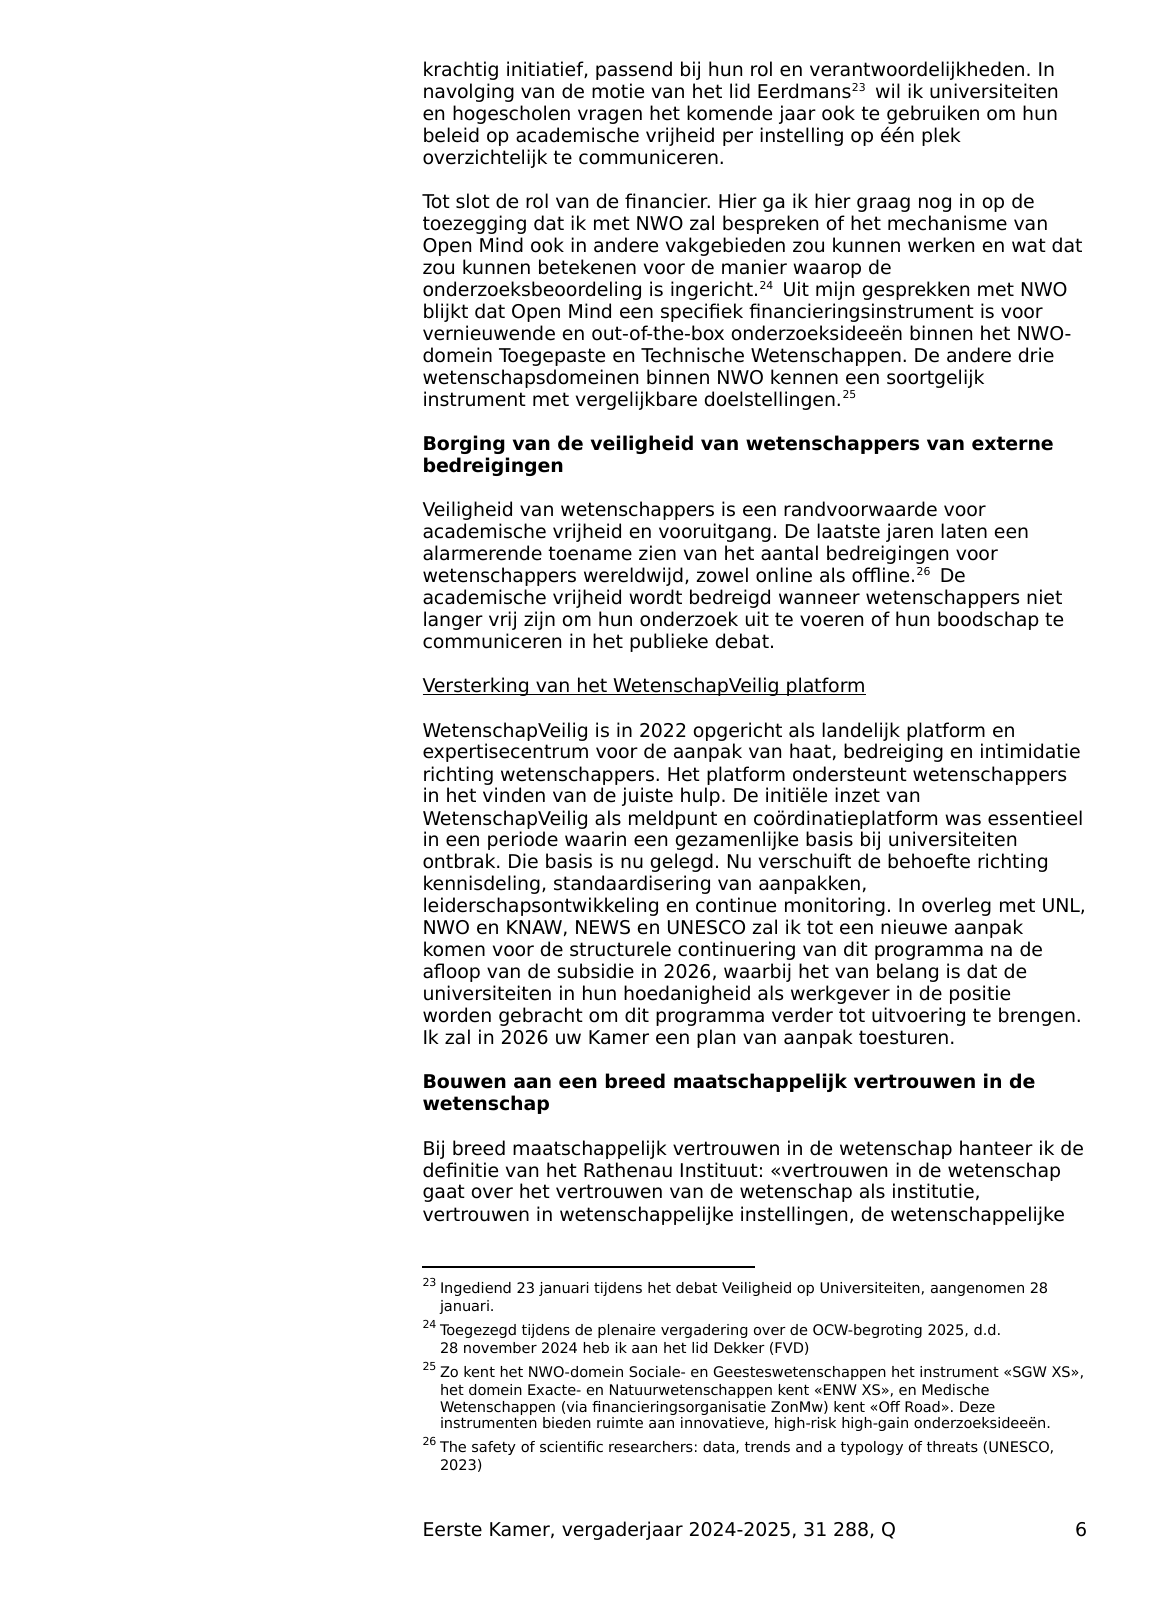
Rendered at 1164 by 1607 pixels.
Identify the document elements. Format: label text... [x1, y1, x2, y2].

text The safety of scientific researchers: data, trends and a typology of threats (UNESCO, 2023) [422, 1435, 1087, 1474]
text Ingediend 23 januari tijdens het debat Veiligheid op Universiteiten, aangenomen 28 januari. [422, 1276, 1087, 1315]
text krachtig initiatief, passend bij hun rol en verantwoordelijkheden. In navolging van de motie van het lid Eerdmans wil ik universiteiten en hogescholen vragen het komende jaar ook te gebruiken om hun beleid op academische vrijheid per instelling op één plek overzichtelijk te communiceren. [422, 59, 1087, 169]
text Tot slot de rol van de financier. Hier ga ik hier graag nog in op de toezegging dat ik met NWO zal bespreken of het mechanisme van Open Mind ook in andere vakgebieden zou kunnen werken en wat dat zou kunnen betekenen voor de manier waarop de onderzoeksbeoordeling is ingericht. Uit mijn gesprekken met NWO blijkt dat Open Mind een specifiek financieringsinstrument is voor vernieuwende en out-of-the-box onderzoeksideeën binnen het NWO-domein Toegepaste en Technische Wetenschappen. De andere drie wetenschapsdomeinen binnen NWO kennen een soortgelijk instrument met vergelijkbare doelstellingen. [422, 191, 1087, 411]
text Veiligheid van wetenschappers is een randvoorwaarde voor academische vrijheid en vooruitgang. De laatste jaren laten een alarmerende toename zien van het aantal bedreigingen voor wetenschappers wereldwijd, zowel online als offline. De academische vrijheid wordt bedreigd wanneer wetenschappers niet langer vrij zijn om hun onderzoek uit te voeren of hun boodschap te communiceren in het publieke debat. [422, 499, 1087, 653]
subtitle Versterking van het WetenschapVeilig platform [422, 675, 1087, 697]
subtitle Borging van de veiligheid van wetenschappers van externe bedreigingen [422, 433, 1087, 477]
text WetenschapVeilig is in 2022 opgericht als landelijk platform en expertisecentrum voor de aanpak van haat, bedreiging en intimidatie richting wetenschappers. Het platform ondersteunt wetenschappers in het vinden van de juiste hulp. De initiële inzet van WetenschapVeilig als meldpunt en coördinatieplatform was essentieel in een periode waarin een gezamenlijke basis bij universiteiten ontbrak. Die basis is nu gelegd. Nu verschuift de behoefte richting kennisdeling, standaardisering van aanpakken, leiderschapsontwikkeling en continue monitoring. In overleg met UNL, NWO en KNAW, NEWS en UNESCO zal ik tot een nieuwe aanpak komen voor de structurele continuering van dit programma na de afloop van de subsidie in 2026, waarbij het van belang is dat de universiteiten in hun hoedanigheid als werkgever in de positie worden gebracht om dit programma verder tot uitvoering te brengen. Ik zal in 2026 uw Kamer een plan van aanpak toesturen. [422, 719, 1087, 1049]
text Zo kent het NWO-domein Sociale- en Geesteswetenschappen het instrument «SGW XS», het domein Exacte- en Natuurwetenschappen kent «ENW XS», en Medische Wetenschappen (via financieringsorganisatie ZonMw) kent «Off Road». Deze instrumenten bieden ruimte aan innovatieve, high-risk high-gain onderzoeksideeën. [422, 1360, 1087, 1432]
text Toegezegd tijdens de plenaire vergadering over de OCW-begroting 2025, d.d. 28 november 2024 heb ik aan het lid Dekker (FVD) [422, 1318, 1087, 1357]
subtitle Bouwen aan een breed maatschappelijk vertrouwen in de wetenschap [422, 1071, 1087, 1115]
text Bij breed maatschappelijk vertrouwen in de wetenschap hanteer ik de definitie van het Rathenau Instituut: «vertrouwen in de wetenschap gaat over het vertrouwen van de wetenschap als institutie, vertrouwen in wetenschappelijke instellingen, de wetenschappelijke [422, 1137, 1087, 1225]
